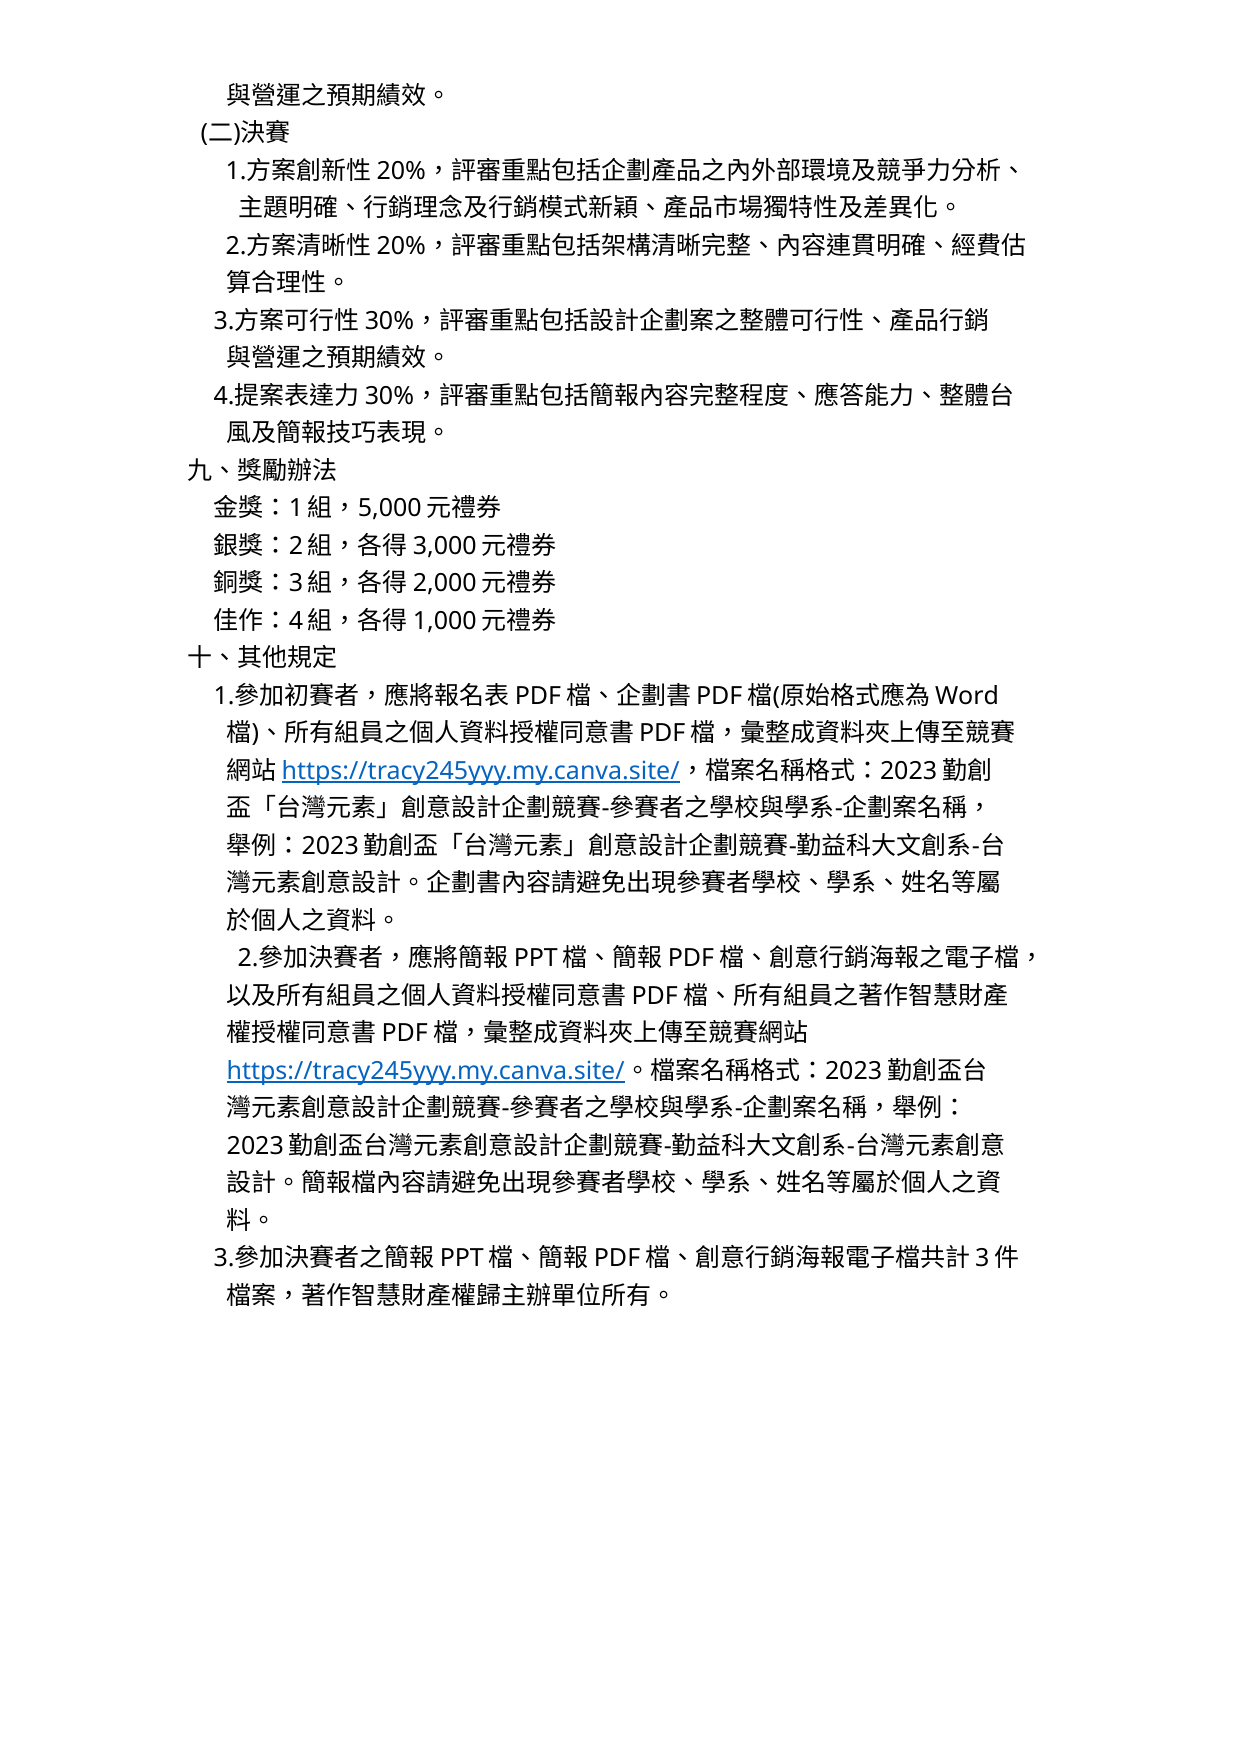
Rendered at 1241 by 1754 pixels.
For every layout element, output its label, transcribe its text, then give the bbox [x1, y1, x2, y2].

text 銅獎：3組，各得2,000元禮券 [187, 562, 1053, 600]
text 2.方案清晰性20%，評審重點包括架構清晰完整、內容連貫明確、經費估 [212, 225, 1053, 262]
text 於個人之資料。 [187, 900, 1053, 937]
text 金獎：1組，5,000元禮券 [187, 487, 1053, 525]
text 風及簡報技巧表現。 [187, 412, 1053, 450]
text 與營運之預期績效。 [187, 337, 1053, 375]
text 灣元素創意設計企劃競賽-參賽者之學校與學系-企劃案名稱，舉例： [187, 1087, 1053, 1125]
text 料。 [187, 1200, 1053, 1237]
text 主題明確、行銷理念及行銷模式新穎、產品市場獨特性及差異化。 [212, 187, 1053, 225]
text 1.參加初賽者，應將報名表PDF檔、企劃書PDF檔(原始格式應為Word [187, 675, 1053, 712]
text 3.參加決賽者之簡報PPT檔、簡報PDF檔、創意行銷海報電子檔共計3件 [187, 1237, 1053, 1275]
text 檔)、所有組員之個人資料授權同意書PDF檔，彙整成資料夾上傳至競賽 [187, 712, 1053, 750]
text https://tracy245yyy.my.canva.site/。檔案名稱格式：2023勤創盃台 [187, 1050, 1053, 1087]
text 舉例：2023勤創盃「台灣元素」創意設計企劃競賽-勤益科大文創系-台 [187, 825, 1053, 862]
text 九、獎勵辦法 [187, 450, 1053, 487]
text 3.方案可行性30%，評審重點包括設計企劃案之整體可行性、產品行銷 [187, 300, 1053, 337]
text 檔案，著作智慧財產權歸主辦單位所有。 [187, 1275, 1053, 1312]
text 盃「台灣元素」創意設計企劃競賽-參賽者之學校與學系-企劃案名稱， [187, 787, 1053, 825]
text 設計。簡報檔內容請避免出現參賽者學校、學系、姓名等屬於個人之資 [187, 1162, 1053, 1200]
text 灣元素創意設計。企劃書內容請避免出現參賽者學校、學系、姓名等屬 [187, 862, 1053, 900]
text 2023勤創盃台灣元素創意設計企劃競賽-勤益科大文創系-台灣元素創意 [187, 1125, 1053, 1162]
text 以及所有組員之個人資料授權同意書PDF檔、所有組員之著作智慧財產 [187, 975, 1053, 1012]
text 銀獎：2組，各得3,000元禮券 [187, 525, 1053, 562]
text 權授權同意書PDF檔，彙整成資料夾上傳至競賽網站 [187, 1012, 1053, 1050]
text 與營運之預期績效。 [187, 75, 1053, 112]
text (二)決賽 [187, 112, 1053, 150]
text 算合理性。 [187, 262, 1053, 300]
text 網站https://tracy245yyy.my.canva.site/，檔案名稱格式：2023勤創 [187, 750, 1053, 787]
text 2.參加決賽者，應將簡報PPT檔、簡報PDF檔、創意行銷海報之電子檔， [187, 937, 1053, 975]
text 佳作：4組，各得1,000元禮券 [187, 600, 1053, 637]
text 4.提案表達力30%，評審重點包括簡報內容完整程度、應答能力、整體台 [187, 375, 1053, 412]
text 十、其他規定 [187, 637, 1053, 675]
text 1.方案創新性20%，評審重點包括企劃產品之內外部環境及競爭力分析、 [212, 150, 1053, 187]
